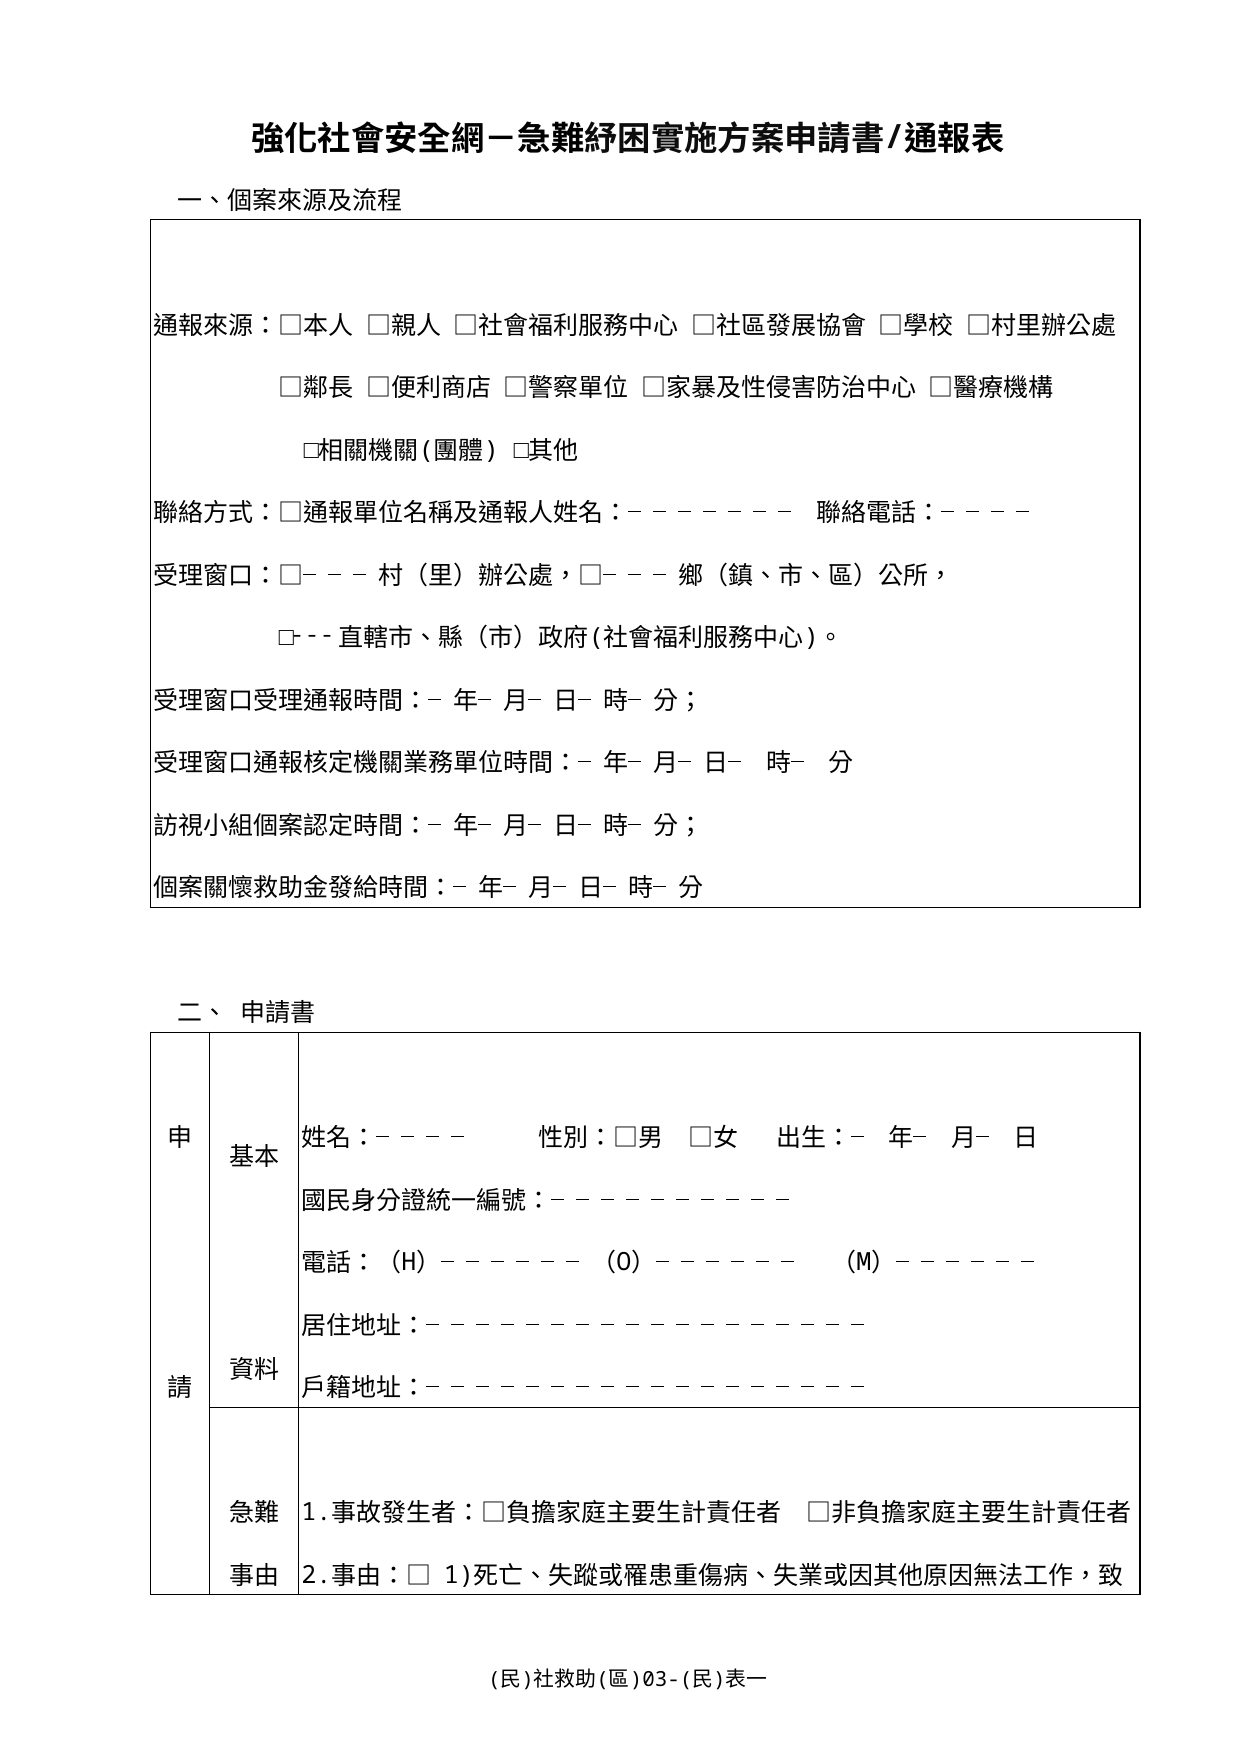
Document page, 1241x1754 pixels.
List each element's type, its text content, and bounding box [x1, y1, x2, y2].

table_cell 1.事故發生者：□負擔家庭主要生計責任者 □非負擔家庭主要生計責任者 2.事由：□ 1)死亡、失蹤或罹患重傷病、失業或因其他原因無法工作，致 [299, 1408, 1139, 1594]
table_header 姓名：╴╴╴╴ 性別：□男 □女 出生：╴ 年╴ 月╴ 日 國民身分證統一編號：╴╴╴╴╴╴╴╴╴╴ 電話：（H）╴╴╴╴╴╴（O）╴╴╴╴╴╴ （M）╴╴╴╴╴╴ 居住地址：╴╴╴╴╴╴╴╴╴╴╴╴╴╴╴╴╴╴ 戶籍地址：╴╴╴╴╴╴╴╴╴╴╴╴╴╴╴╴╴╴ [299, 1033, 1139, 1407]
table_header 基本 資料 [210, 1033, 298, 1407]
text 一、個案來源及流程 [177, 157, 1078, 219]
text 二、 申請書 [177, 969, 1078, 1032]
table_cell 急難 事由 [210, 1408, 298, 1594]
text 強化社會安全網－急難紓困實施方案申請書/通報表 [177, 94, 1078, 157]
table_header 通報來源：□本人 □親人 □社會福利服務中心 □社區發展協會 □學校 □村里辦公處 □鄰長 □便利商店 □警察單位 □家暴及性侵害防治中心 □醫療機構 □相關機關(團體) □其他 聯絡方式：□通報單位名稱及通報人姓名：╴╴╴╴╴╴╴ 聯絡電話：╴╴╴╴ 受理窗口：□╴╴╴村（里）辦公處，□╴╴╴鄉（鎮、市、區）公所， □╴╴╴直轄市、縣（市）政府(社會福利服務中心)。 受理窗口受理通報時間：╴年╴月╴日╴時╴分； 受理窗口通報核定機關業務單位時間：╴年╴月╴日╴ 時╴ 分 訪視小組個案認定時間：╴年╴月╴日╴時╴分； 個案關懷救助金發給時間：╴年╴月╴日╴時╴分 [151, 220, 1139, 907]
table_header 申 請 [151, 1033, 209, 1594]
